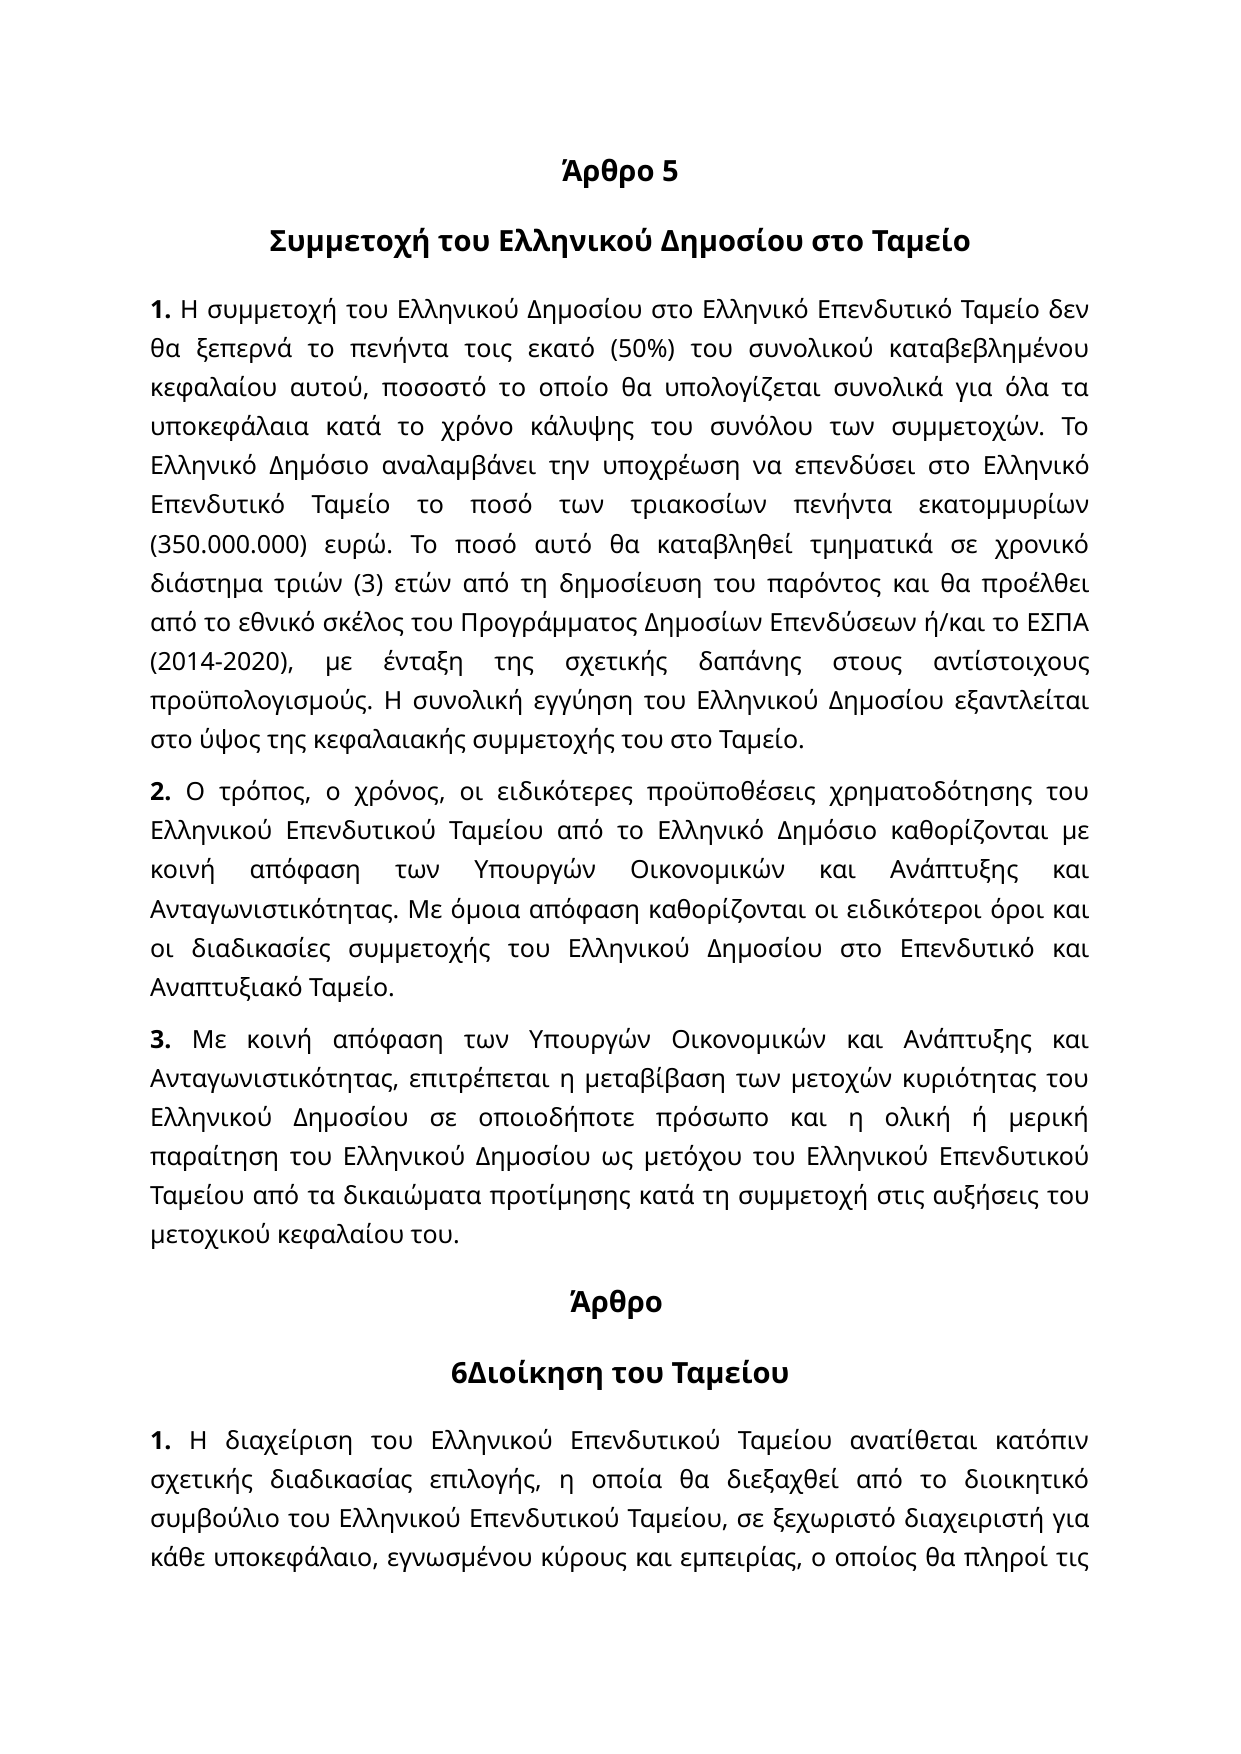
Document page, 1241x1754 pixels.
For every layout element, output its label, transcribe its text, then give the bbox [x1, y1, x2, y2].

text 1. Η συμμετοχή του Ελληνικού Δημοσίου στο Ελληνικό Επενδυτικό Ταμείο δεν θα ξεπερνά το πενήντα τοις εκατό (50%) του συνολικού καταβεβλημένου κεφαλαίου αυτού, ποσοστό το οποίο θα υπολογίζεται συνολικά για όλα τα υποκεφάλαια κατά το χρόνο κάλυψης του συνόλου των συμμετοχών. Το Ελληνικό Δημόσιο αναλαμβάνει την υποχρέωση να επενδύσει στο Ελληνικό Επενδυτικό Ταμείο το ποσό των τριακοσίων πενήντα εκατομμυρίων (350.000.000) ευρώ. Το ποσό αυτό θα καταβληθεί τμηματικά σε χρονικό διάστημα τριών (3) ετών από τη δημοσίευση του παρόντος και θα προέλθει από το εθνικό σκέλος του Προγράμματος Δημοσίων Επενδύσεων ή/και το ΕΣΠΑ (2014-2020), με ένταξη της σχετικής δαπάνης στους αντίστοιχους προϋπολογισμούς. Η συνολική εγγύηση του Ελληνικού Δημοσίου εξαντλείται στο ύψος της κεφαλαιακής συμμετοχής του στο Ταμείο. [150, 291, 1090, 756]
text 2. Ο τρόπος, ο χρόνος, οι ειδικότερες προϋποθέσεις χρηματοδότησης του Ελληνικού Επενδυτικού Ταμείου από το Ελληνικό Δημόσιο καθορίζονται με κοινή απόφαση των Υπουργών Οικονομικών και Ανάπτυξης και Ανταγωνιστικότητας. Με όμοια απόφαση καθορίζονται οι ειδικότεροι όροι και οι διαδικασίες συμμετοχής του Ελληνικού Δημοσίου στο Επενδυτικό και Αναπτυξιακό Ταμείο. [150, 774, 1090, 1004]
subtitle Συμμετοχή του Ελληνικού Δημοσίου στο Ταμείο [150, 221, 1090, 260]
subtitle Άρθρο 5 [150, 150, 1090, 190]
subtitle 6Διοίκηση του Ταμείου [150, 1352, 1090, 1392]
subtitle Άρθρο [150, 1281, 1090, 1321]
text 3. Με κοινή απόφαση των Υπουργών Οικονομικών και Ανάπτυξης και Ανταγωνιστικότητας, επιτρέπεται η μεταβίβαση των μετοχών κυριότητας του Ελληνικού Δημοσίου σε οποιοδήποτε πρόσωπο και η ολική ή μερική παραίτηση του Ελληνικού Δημοσίου ως μετόχου του Ελληνικού Επενδυτικού Ταμείου από τα δικαιώματα προτίμησης κατά τη συμμετοχή στις αυξήσεις του μετοχικού κεφαλαίου του. [150, 1021, 1090, 1251]
text 1. Η διαχείριση του Ελληνικού Επενδυτικού Ταμείου ανατίθεται κατόπιν σχετικής διαδικασίας επιλογής, η οποία θα διεξαχθεί από το διοικητικό συμβούλιο του Ελληνικού Επενδυτικού Ταμείου, σε ξεχωριστό διαχειριστή για κάθε υποκεφάλαιο, εγνωσμένου κύρους και εμπειρίας, ο οποίος θα πληροί τις [150, 1422, 1090, 1574]
